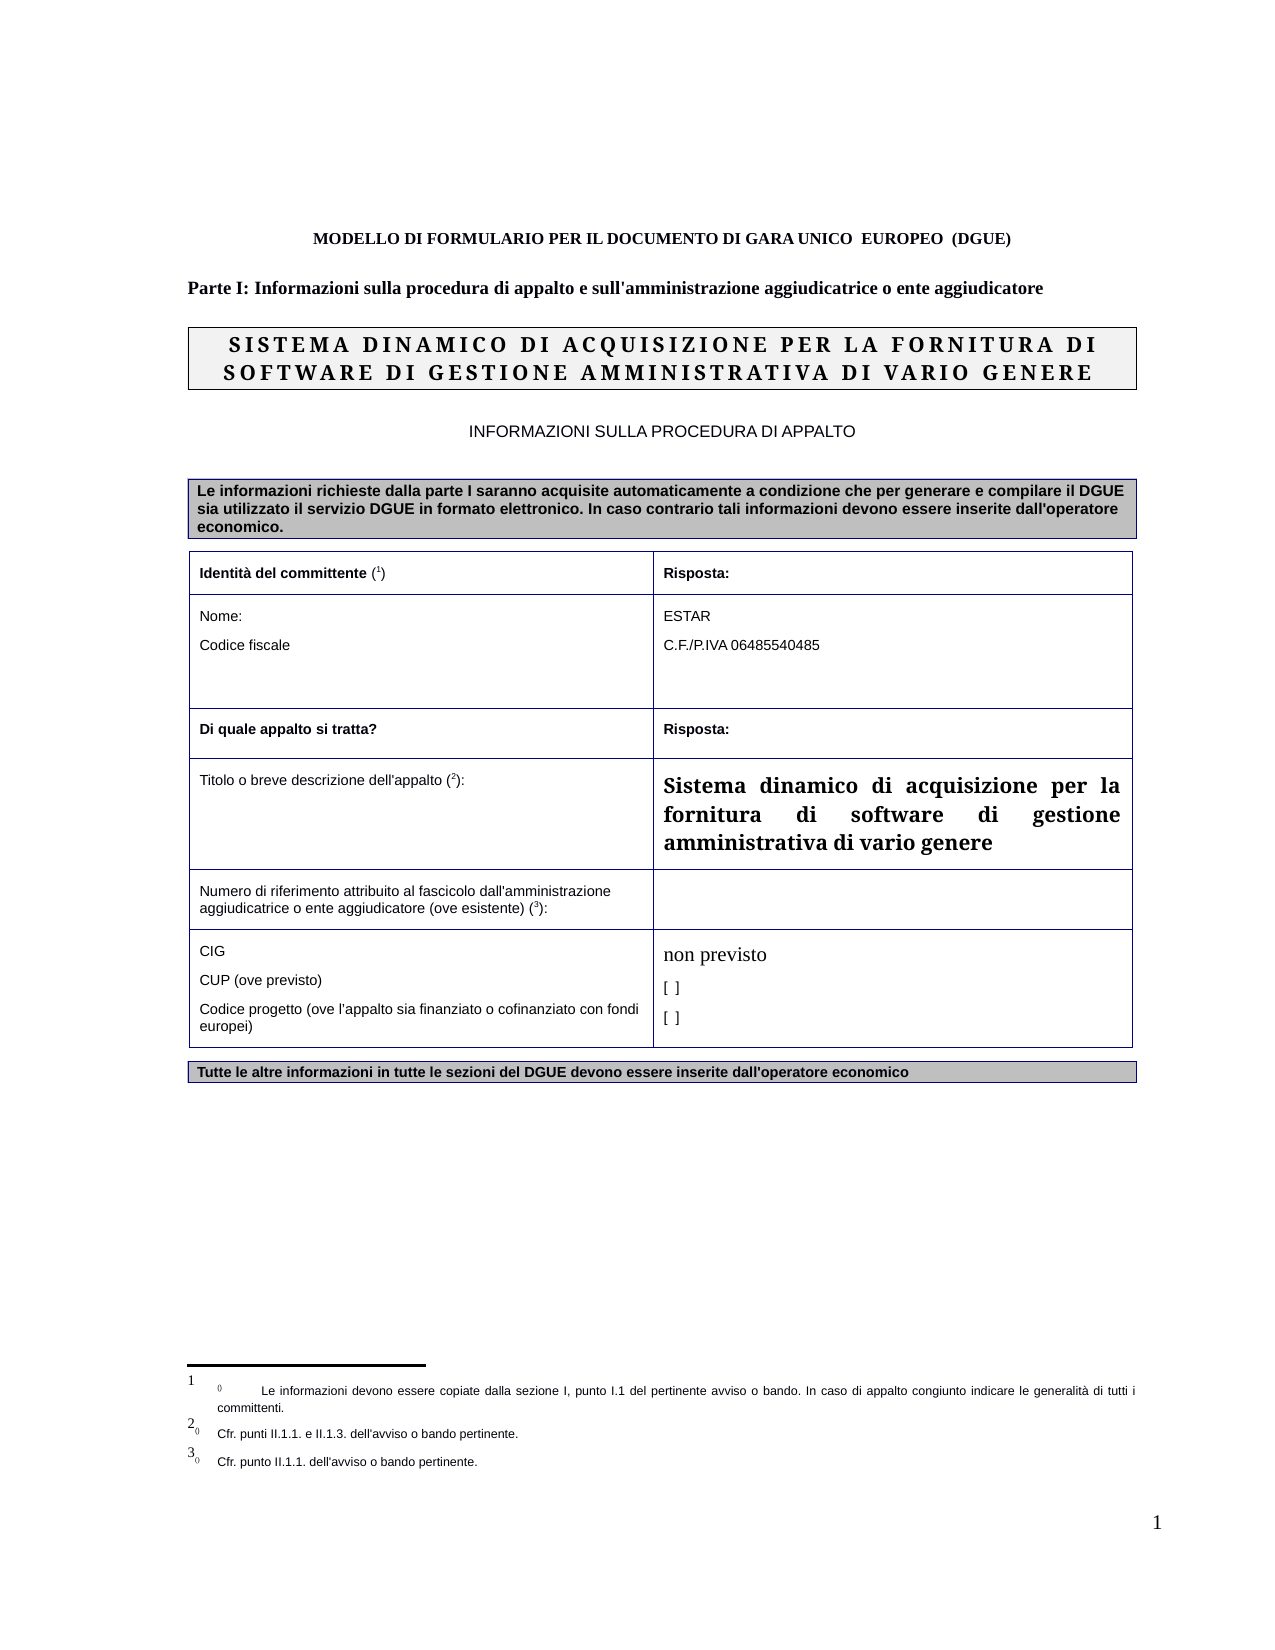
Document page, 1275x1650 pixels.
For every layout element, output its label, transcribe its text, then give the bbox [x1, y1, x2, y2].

table_cell [654, 870, 1132, 929]
table_cell Nome: Codice fiscale [190, 595, 653, 707]
table_cell Risposta: [654, 709, 1132, 758]
table_cell Sistema dinamico di acquisizione per la fornitura di software di gestione amministrativa di vario genere [654, 759, 1132, 869]
title Parte I: Informazioni sulla procedura di appalto e sull'amministrazione aggiudicatrice o ente aggiudicatore [187, 277, 1137, 298]
table_cell non previsto [ ] [ ] [654, 930, 1132, 1047]
text Tutte le altre informazioni in tutte le sezioni del DGUE devono essere inserite dall'operatore economico [189, 1062, 1136, 1082]
table_cell ESTAR C.F./P.IVA 06485540485 [654, 595, 1132, 707]
table_cell CIG CUP (ove previsto) Codice progetto (ove l’appalto sia finanziato o cofinanziato con fondi europei) [190, 930, 653, 1047]
table_cell Di quale appalto si tratta? [190, 709, 653, 758]
table_header Identità del committente () [190, 552, 653, 594]
table_cell Numero di riferimento attribuito al fascicolo dall'amministrazione aggiudicatrice o ente aggiudicatore (ove esistente) (): [190, 870, 653, 929]
title Informazioni sulla procedura di appalto [187, 422, 1137, 441]
table_cell Titolo o breve descrizione dell'appalto (): [190, 759, 653, 869]
text Le informazioni richieste dalla parte I saranno acquisite automaticamente a condizione che per generare e compilare il DGUE sia utilizzato il servizio DGUE in formato elettronico. In caso contrario tali informazioni devono essere inserite dall'operatore economico. [189, 480, 1136, 538]
text Modello di formulario per il documento di gara unico europeo (DGUE) [187, 229, 1137, 248]
table_header Risposta: [654, 552, 1132, 594]
title SISTEMA DINAMICO DI ACQUISIZIONE PER LA FORNITURA DI SOFTWARE DI GESTIONE AMMINISTRATIVA DI VARIO GENERE [189, 328, 1136, 389]
